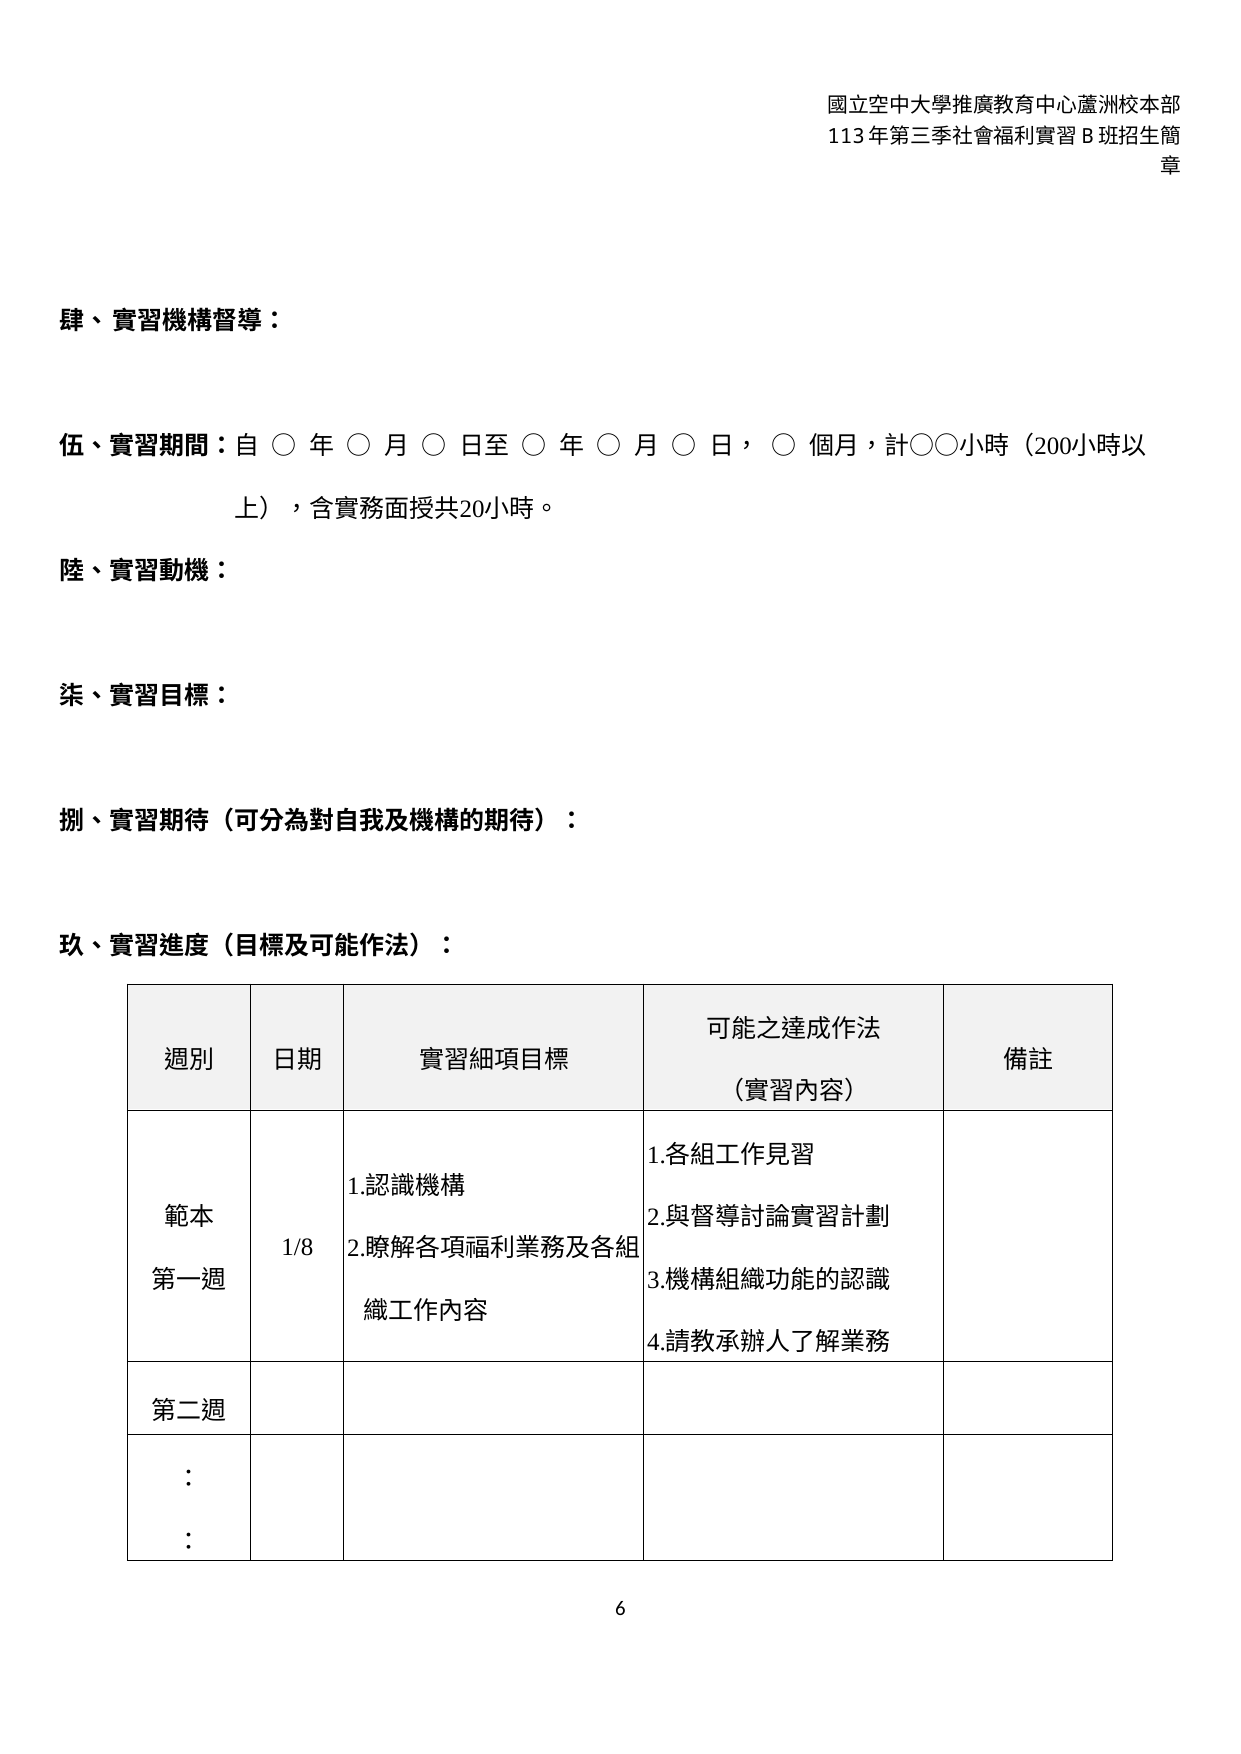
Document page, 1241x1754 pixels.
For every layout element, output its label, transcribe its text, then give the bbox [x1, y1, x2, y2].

table_cell [944, 1111, 1112, 1361]
table_cell [644, 1435, 943, 1560]
table_cell [251, 1435, 343, 1560]
table_cell [251, 1362, 343, 1434]
table_cell [344, 1362, 643, 1434]
table_header 日期 [251, 985, 343, 1109]
table_header 備註 [944, 985, 1112, 1109]
table_cell 第二週 [128, 1362, 250, 1434]
table_cell ： ： [128, 1435, 250, 1560]
table_header 可能之達成作法 （實習內容） [644, 985, 943, 1109]
table_cell 1.各組工作見習 2.與督導討論實習計劃 3.機構組織功能的認識 4.請教承辦人了解業務 [644, 1111, 943, 1361]
table_cell [944, 1435, 1112, 1560]
table_cell [944, 1362, 1112, 1434]
table_header 週別 [128, 985, 250, 1109]
text 柒、實習目標： [59, 652, 1181, 715]
table_cell [644, 1362, 943, 1434]
table_cell 1.認識機構 2.瞭解各項福利業務及各組織工作內容 [344, 1111, 643, 1361]
text 捌、實習期待（可分為對自我及機構的期待）： [59, 777, 1181, 840]
text 陸、實習動機： [59, 527, 1181, 590]
table_cell [344, 1435, 643, 1560]
table_header 實習細項目標 [344, 985, 643, 1109]
text 玖、實習進度（目標及可能作法）： [59, 902, 1181, 965]
table_cell 範本 第一週 [128, 1111, 250, 1361]
text 伍、實習期間：自 ○ 年 ○ 月 ○ 日至 ○ 年 ○ 月 ○ 日， ○ 個月，計○○小時（200小時以上），含實務面授共20小時。 [59, 402, 1181, 527]
table_cell 1/8 [251, 1111, 343, 1361]
list 實習機構督導： [59, 277, 1181, 340]
